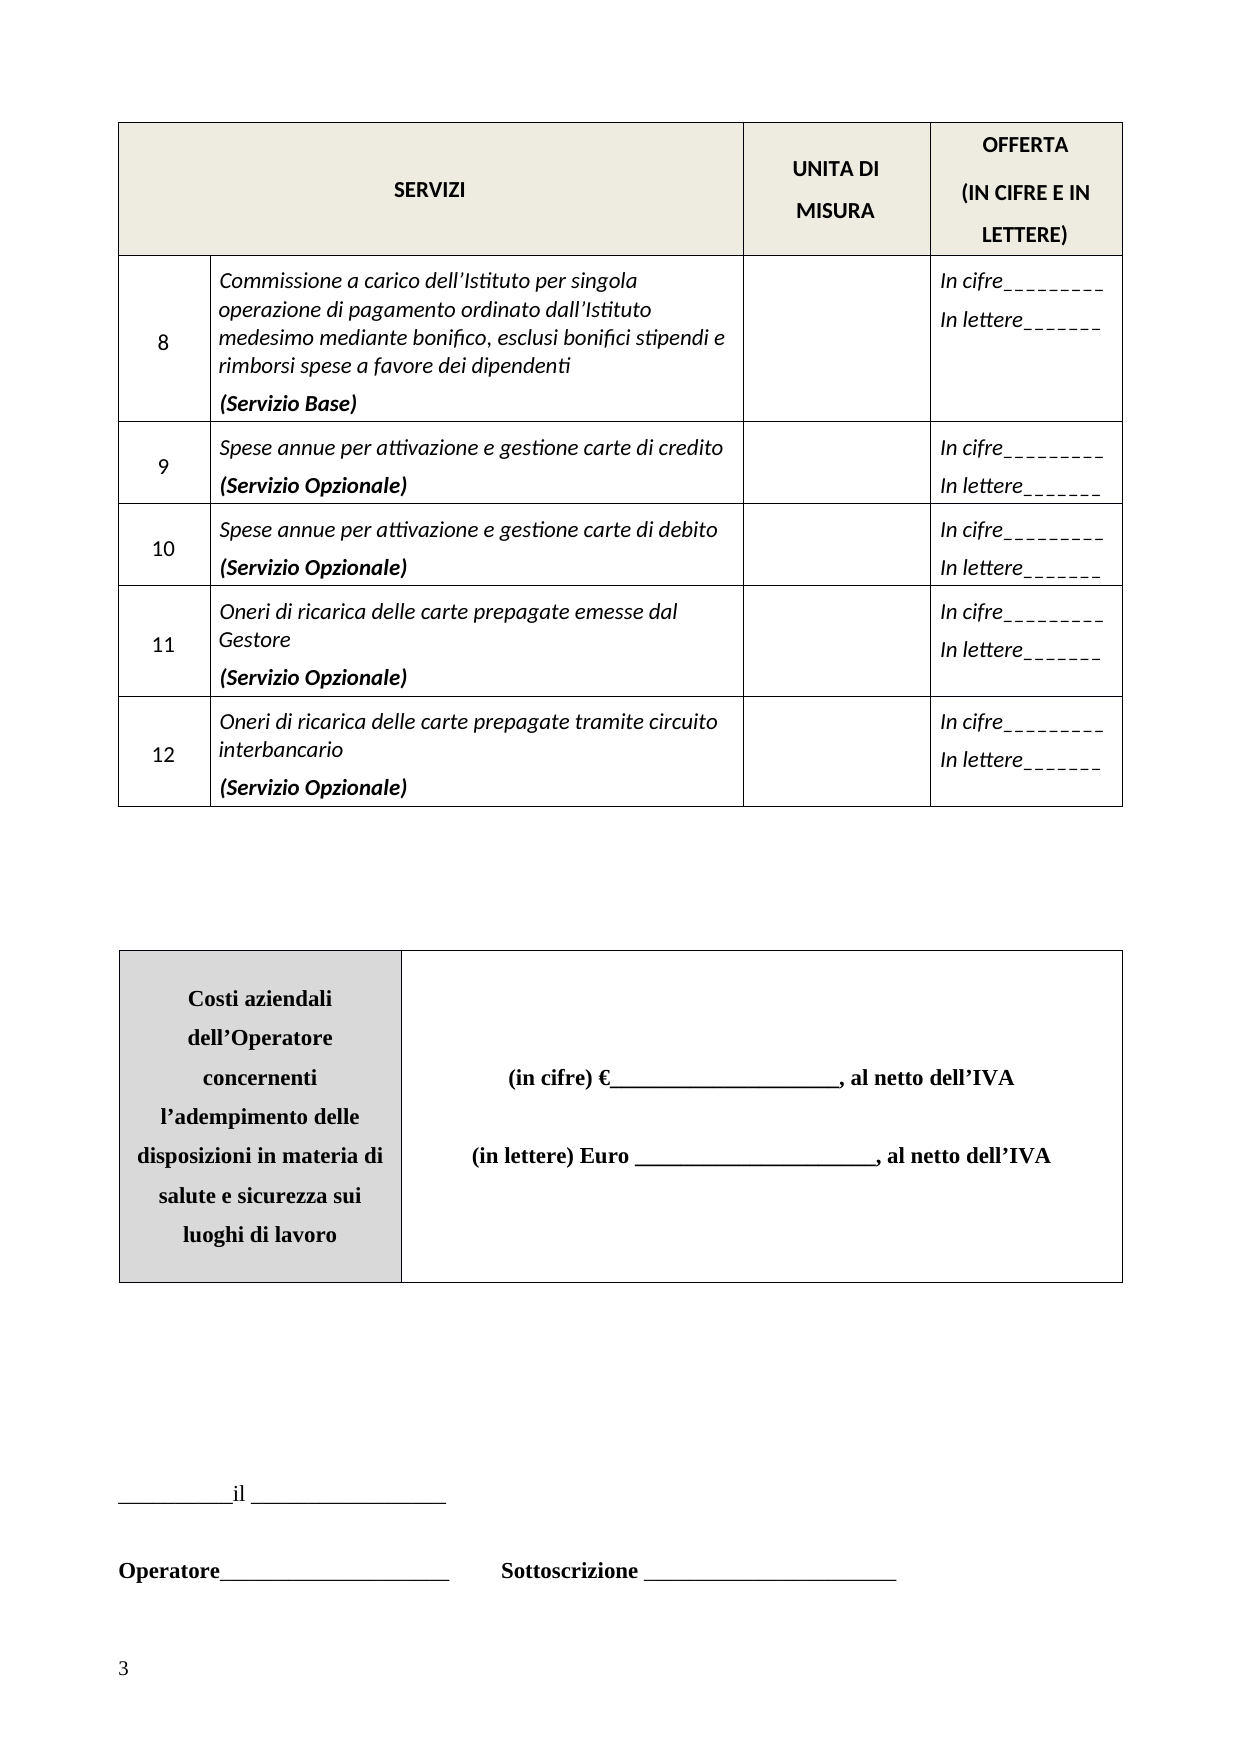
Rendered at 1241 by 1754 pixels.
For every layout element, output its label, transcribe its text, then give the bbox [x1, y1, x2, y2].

table_cell [744, 697, 930, 806]
table_cell [744, 504, 930, 585]
table_cell In cifre_________ In lettere_______ [931, 422, 1122, 503]
table_cell Commissione a carico dell’Istituto per singola operazione di pagamento ordinato dall’Istituto medesimo mediante bonifico, esclusi bonifici stipendi e rimborsi spese a favore dei dipendenti (Servizio Base) [211, 256, 743, 421]
table_cell 9 [119, 422, 210, 503]
table_header Costi aziendali dell’Operatore concernenti l’adempimento delle disposizioni in materia di salute e sicurezza sui luoghi di lavoro [120, 951, 401, 1282]
table_cell In cifre_________ In lettere_______ [931, 504, 1122, 585]
table_cell [744, 586, 930, 696]
table_cell In cifre_________ In lettere_______ [931, 256, 1122, 421]
table_header UNITA DI MISURA [744, 123, 930, 255]
table_cell [744, 422, 930, 503]
table_cell 12 [119, 697, 210, 806]
table_cell Oneri di ricarica delle carte prepagate emesse dal Gestore (Servizio Opzionale) [211, 586, 743, 696]
table_cell [744, 256, 930, 421]
table_cell Oneri di ricarica delle carte prepagate tramite circuito interbancario (Servizio Opzionale) [211, 697, 743, 806]
table_header SERVIZI [119, 123, 743, 255]
table_cell Spese annue per attivazione e gestione carte di debito (Servizio Opzionale) [211, 504, 743, 585]
table_cell Spese annue per attivazione e gestione carte di credito (Servizio Opzionale) [211, 422, 743, 503]
table_cell 11 [119, 586, 210, 696]
text Operatore____________________ Sottoscrizione ______________________ [118, 1557, 1122, 1584]
table_header OFFERTA (IN CIFRE E IN LETTERE) [931, 123, 1122, 255]
table_cell 8 [119, 256, 210, 421]
table_cell In cifre_________ In lettere_______ [931, 697, 1122, 806]
table_cell In cifre_________ In lettere_______ [931, 586, 1122, 696]
table_cell 10 [119, 504, 210, 585]
table_header (in cifre) €____________________, al netto dell’IVA (in lettere) Euro _____________________, al netto dell’IVA [402, 951, 1122, 1282]
text __________il _________________ [118, 1480, 1122, 1506]
